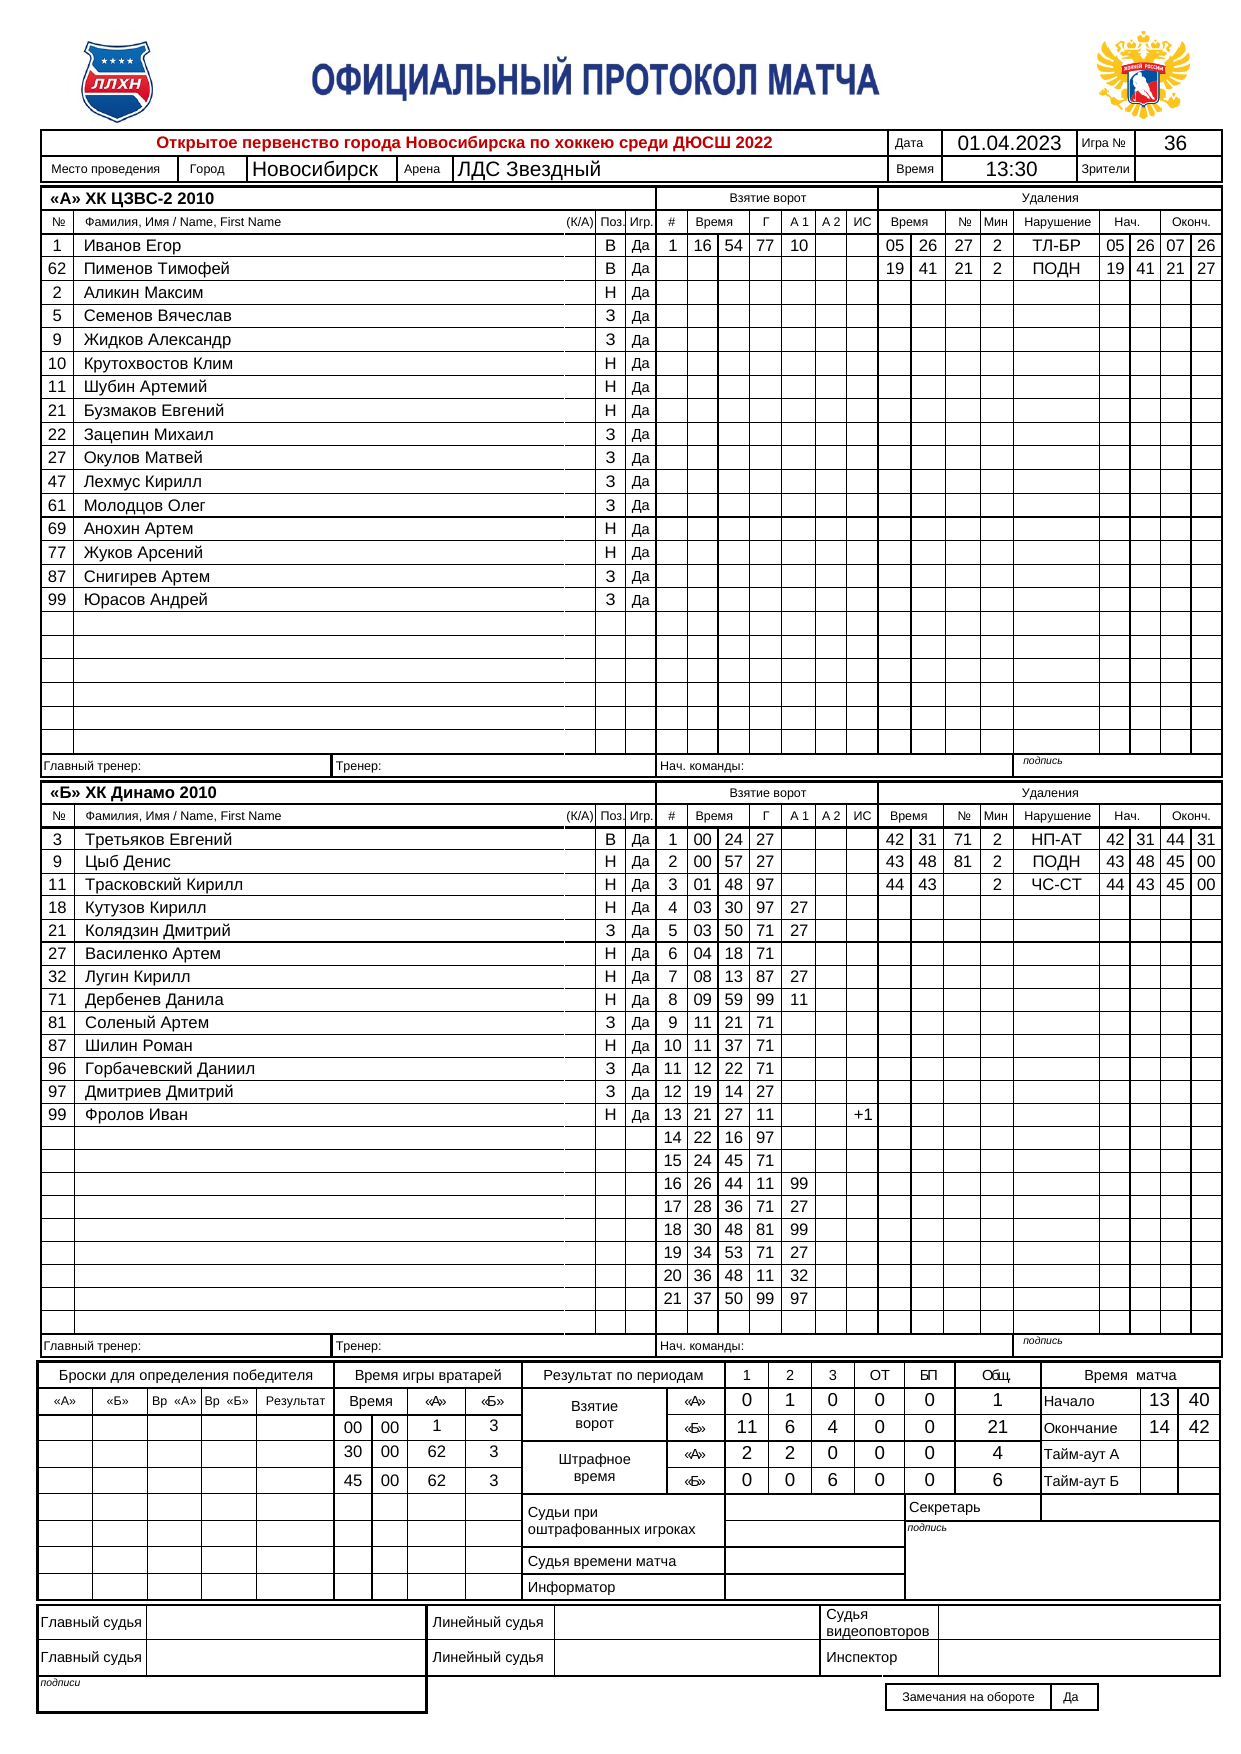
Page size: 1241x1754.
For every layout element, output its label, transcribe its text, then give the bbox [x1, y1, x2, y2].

table_cell [816, 1173, 846, 1195]
table_cell [879, 376, 910, 398]
table_cell Фамилия, Имя / Name, First Name [75, 805, 565, 826]
table_cell [42, 730, 73, 753]
table_cell 43 [912, 874, 943, 895]
table_cell 0 [855, 1442, 904, 1467]
table_cell 81 [750, 1219, 781, 1241]
table_cell 14 [719, 1081, 749, 1103]
table_cell [1141, 1441, 1177, 1467]
table_cell 6 [769, 1415, 811, 1440]
table_cell [1100, 707, 1129, 729]
table_cell [1131, 518, 1160, 540]
table_cell [981, 659, 1013, 682]
table_cell [1161, 1058, 1190, 1079]
table_cell [596, 1265, 625, 1287]
table_cell [879, 1311, 910, 1333]
table_cell 6 [657, 943, 687, 964]
table_cell [912, 1058, 943, 1079]
table_cell Да [626, 494, 655, 516]
table_cell [626, 1150, 655, 1172]
table_cell [782, 1035, 815, 1057]
table_cell 97 [42, 1081, 74, 1103]
table_cell [981, 1058, 1013, 1079]
picture [5, 28, 1197, 129]
table_cell Тайм-аут А [1042, 1441, 1140, 1467]
table_cell [816, 1265, 846, 1287]
table_header БП [905, 1363, 954, 1387]
table_cell [719, 281, 749, 303]
table_cell [847, 1242, 877, 1264]
table_cell 41 [1131, 257, 1160, 280]
table_cell [1131, 1104, 1160, 1126]
table_cell [688, 541, 717, 564]
table_cell [816, 399, 846, 422]
table_cell [946, 281, 980, 303]
table_cell [626, 1265, 655, 1287]
table_cell 71 [750, 1012, 781, 1033]
table_cell Да [626, 943, 655, 964]
table_cell [565, 850, 595, 872]
table_cell [74, 659, 564, 682]
table_cell З [596, 1081, 625, 1103]
table_cell ПОДН [1014, 850, 1099, 872]
table_cell Секретарь [906, 1495, 1040, 1520]
table_cell [912, 1219, 943, 1241]
table_cell [847, 1127, 877, 1149]
table_cell З [596, 588, 625, 611]
table_cell [946, 588, 980, 611]
table_cell [565, 588, 595, 611]
table_cell Н [596, 943, 625, 964]
table_cell 19 [688, 1081, 717, 1103]
table_cell Нач. [1100, 211, 1160, 233]
table_cell [1014, 920, 1099, 941]
table_cell Судья времени матча [523, 1548, 724, 1573]
table_cell [335, 1494, 371, 1520]
table_cell [1100, 1173, 1129, 1195]
table_cell [1131, 423, 1160, 445]
table_cell [565, 399, 595, 422]
table_cell 11 [750, 1265, 781, 1287]
table_cell [879, 399, 910, 422]
table_cell [688, 399, 717, 422]
table_cell [1100, 376, 1129, 398]
table_cell 47 [42, 470, 73, 493]
table_cell [1192, 1196, 1221, 1218]
table_cell [1161, 446, 1190, 469]
table_cell [428, 1677, 882, 1711]
table_cell 00 [373, 1468, 407, 1493]
table_cell З [596, 920, 625, 941]
table_cell Судья видеоповторов [821, 1606, 938, 1639]
table_cell Тайм-аут Б [1042, 1468, 1140, 1493]
table_cell [565, 518, 595, 540]
table_cell [944, 943, 980, 964]
table_cell [981, 1104, 1013, 1126]
table_cell [981, 683, 1013, 706]
table_cell [981, 494, 1013, 516]
table_cell [816, 1012, 846, 1033]
table_cell [719, 328, 749, 351]
table_cell НП-АТ [1014, 829, 1099, 849]
table_cell [816, 328, 846, 351]
table_cell [816, 423, 846, 445]
table_cell 30 [719, 896, 749, 918]
table_cell [1131, 1150, 1160, 1172]
table_cell [847, 707, 877, 729]
table_cell [335, 1547, 371, 1573]
table_cell [1192, 1265, 1221, 1287]
table_cell [946, 305, 980, 327]
table_cell 1 [956, 1389, 1040, 1413]
table_cell 43 [1100, 850, 1129, 872]
table_cell [750, 376, 781, 398]
table_cell [816, 281, 846, 303]
table_cell Да [626, 423, 655, 445]
table_cell [335, 1574, 371, 1599]
table_cell [879, 328, 910, 351]
table_cell Г [750, 211, 781, 233]
table_cell 00 [688, 829, 717, 849]
table_cell 12 [657, 1081, 687, 1103]
table_cell [1161, 1242, 1190, 1264]
table_cell [1131, 470, 1160, 493]
table_cell 99 [782, 1173, 815, 1195]
table_cell 27 [750, 829, 781, 849]
table_cell 0 [855, 1389, 904, 1413]
table_cell [688, 376, 717, 398]
table_cell [1179, 1468, 1219, 1493]
table_cell [75, 1219, 564, 1241]
table_cell [657, 707, 687, 729]
table_cell [719, 659, 749, 682]
table_cell [1014, 541, 1099, 564]
table_cell [1131, 1242, 1160, 1264]
table_cell [596, 636, 625, 658]
table_cell (К/А) [565, 211, 595, 233]
table_cell 01 [688, 874, 717, 895]
table_cell 9 [657, 1012, 687, 1033]
table_cell [657, 399, 687, 422]
table_cell [657, 636, 687, 658]
table_cell # [657, 211, 687, 233]
table_cell Молодцов Олег [74, 494, 564, 516]
table_cell 99 [750, 1288, 781, 1310]
table_cell [565, 989, 595, 1011]
table_cell [1014, 328, 1099, 351]
table_cell 44 [1100, 874, 1129, 895]
table_cell [816, 1196, 846, 1218]
table_cell 27 [719, 1104, 749, 1126]
table_cell [1014, 588, 1099, 611]
table_cell [565, 966, 595, 987]
table_cell [1100, 1058, 1129, 1079]
table_cell Да [626, 1081, 655, 1103]
table_cell 14 [1141, 1415, 1177, 1440]
table_cell [847, 235, 877, 256]
table_cell [688, 305, 717, 327]
table_cell [912, 588, 945, 611]
table_cell [565, 1173, 595, 1195]
table_cell [981, 518, 1013, 540]
table_cell [688, 659, 717, 682]
table_cell [816, 518, 846, 540]
table_cell [1192, 376, 1221, 398]
table_cell [981, 1219, 1013, 1241]
table_cell 71 [944, 829, 980, 849]
table_cell 03 [688, 896, 717, 918]
table_cell 2 [981, 829, 1013, 849]
table_cell 71 [42, 989, 74, 1011]
table_cell 21 [946, 257, 980, 280]
table_cell [782, 565, 815, 587]
table_cell [565, 352, 595, 374]
table_cell Да [626, 896, 655, 918]
table_cell [74, 636, 564, 658]
table_cell 27 [1192, 257, 1221, 280]
table_cell [75, 1196, 564, 1218]
table_cell 21 [1161, 257, 1190, 280]
table_cell 42 [1179, 1415, 1219, 1440]
table_cell [626, 683, 655, 706]
table_cell подпись [906, 1522, 1219, 1599]
table_cell [847, 730, 877, 753]
table_cell [1192, 470, 1221, 493]
table_cell [565, 328, 595, 351]
table_cell [944, 966, 980, 987]
table_header 3 [812, 1363, 854, 1387]
table_cell [782, 470, 815, 493]
table_cell [74, 707, 564, 729]
table_cell [847, 376, 877, 398]
table_cell [816, 257, 846, 280]
table_cell [750, 636, 781, 658]
table_cell [202, 1468, 256, 1493]
table_cell [879, 730, 910, 753]
table_cell 48 [1131, 850, 1160, 872]
table_cell [946, 707, 980, 729]
table_cell [1014, 423, 1099, 445]
table_cell [719, 565, 749, 587]
table_header Взятие ворот [657, 783, 877, 803]
table_cell 36 [688, 1265, 717, 1287]
table_cell Город [179, 157, 246, 181]
table_cell Юрасов Андрей [74, 588, 564, 611]
table_cell 03 [688, 920, 717, 941]
table_cell [816, 612, 846, 634]
table_cell [981, 730, 1013, 753]
table_cell 27 [42, 943, 74, 964]
table_cell 28 [688, 1196, 717, 1218]
table_cell [1131, 920, 1160, 941]
table_cell Зрители [1078, 157, 1134, 181]
table_cell [1100, 1242, 1129, 1264]
table_cell [1192, 446, 1221, 469]
table_cell [39, 1416, 92, 1440]
table_cell [1100, 1035, 1129, 1057]
table_cell 3 [466, 1441, 521, 1467]
table_cell 61 [42, 494, 73, 516]
table_cell [148, 1547, 201, 1573]
table_cell [816, 1081, 846, 1103]
table_cell [565, 235, 595, 256]
table_cell 17 [657, 1196, 687, 1218]
table_cell [596, 1311, 625, 1333]
table_cell 62 [408, 1468, 465, 1493]
table_cell А 1 [782, 211, 815, 233]
table_cell 27 [946, 235, 980, 256]
table_cell [466, 1494, 521, 1520]
table_cell [847, 1219, 877, 1241]
table_cell [981, 1173, 1013, 1195]
table_cell [879, 565, 910, 587]
table_cell [1192, 1173, 1221, 1195]
table_cell 4 [956, 1442, 1040, 1467]
table_cell [816, 920, 846, 941]
table_cell [93, 1521, 147, 1546]
table_cell Да [626, 376, 655, 398]
table_cell [202, 1416, 256, 1440]
table_cell «А» [39, 1389, 92, 1413]
table_cell [565, 1104, 595, 1126]
table_cell [981, 920, 1013, 941]
table_cell [944, 1219, 980, 1241]
table_cell [912, 989, 943, 1011]
table_cell Н [596, 376, 625, 398]
table_cell З [596, 305, 625, 327]
table_cell [1100, 1288, 1129, 1310]
table_cell [944, 1173, 980, 1195]
table_cell [565, 423, 595, 445]
table_cell Да [626, 352, 655, 374]
table_cell [42, 1242, 74, 1264]
table_cell [719, 257, 749, 280]
table_cell 45 [1161, 874, 1190, 895]
table_cell [1131, 565, 1160, 587]
table_cell [782, 399, 815, 422]
table_cell 42 [1100, 829, 1129, 849]
table_cell [719, 494, 749, 516]
table_cell [596, 683, 625, 706]
table_cell [1131, 943, 1160, 964]
table_cell 3 [42, 829, 74, 849]
table_cell [946, 399, 980, 422]
table_cell [847, 518, 877, 540]
table_cell Н [596, 1035, 625, 1057]
table_cell [912, 966, 943, 987]
table_cell [1161, 707, 1190, 729]
table_cell [42, 1311, 74, 1333]
table_cell Результат [257, 1389, 333, 1413]
table_cell [39, 1574, 92, 1599]
table_cell [1161, 1265, 1190, 1287]
table_cell [42, 1127, 74, 1149]
table_cell [1192, 1150, 1221, 1172]
table_cell [816, 1288, 846, 1310]
table_cell [1100, 683, 1129, 706]
table_cell [1014, 1219, 1099, 1241]
table_cell 48 [912, 850, 943, 872]
table_cell [565, 636, 595, 658]
table_cell [944, 1311, 980, 1333]
table_cell 81 [944, 850, 980, 872]
table_cell [912, 1242, 943, 1264]
table_cell 16 [719, 1127, 749, 1149]
table_cell [816, 683, 846, 706]
table_cell [688, 423, 717, 445]
table_cell [782, 1058, 815, 1079]
table_cell 00 [688, 850, 717, 872]
table_cell [1014, 1196, 1099, 1218]
table_cell [1131, 989, 1160, 1011]
table_cell 11 [750, 1104, 781, 1126]
table_cell 27 [782, 896, 815, 918]
table_cell [75, 1173, 564, 1195]
table_cell [944, 1081, 980, 1103]
table_cell [782, 328, 815, 351]
table_cell Лугин Кирилл [75, 966, 564, 987]
table_cell Трасковский Кирилл [75, 874, 564, 895]
table_cell [912, 707, 945, 729]
table_cell 27 [750, 850, 781, 872]
table_cell [782, 257, 815, 280]
table_cell 41 [912, 257, 945, 280]
table_cell Да [626, 874, 655, 895]
table_cell Лехмус Кирилл [74, 470, 564, 493]
table_cell Цыб Денис [75, 850, 564, 872]
table_cell [1192, 1242, 1221, 1264]
table_cell [75, 1311, 564, 1333]
table_cell [596, 1173, 625, 1195]
table_cell [847, 1150, 877, 1172]
table_cell [912, 943, 943, 964]
table_cell [1100, 1104, 1129, 1126]
table_cell [847, 470, 877, 493]
table_cell [981, 399, 1013, 422]
table_cell [42, 707, 73, 729]
table_cell 27 [42, 446, 73, 469]
table_cell [1014, 683, 1099, 706]
table_cell [1161, 281, 1190, 303]
table_cell 18 [42, 896, 74, 918]
table_cell 4 [657, 896, 687, 918]
table_cell [879, 305, 910, 327]
table_cell [847, 494, 877, 516]
table_cell [1161, 943, 1190, 964]
table_cell [719, 423, 749, 445]
table_cell 21 [42, 920, 74, 941]
table_cell Линейный судья [428, 1640, 554, 1675]
table_cell Окончание [1042, 1415, 1140, 1440]
table_cell 2 [769, 1442, 811, 1467]
table_cell 31 [1131, 829, 1160, 849]
table_cell [1100, 612, 1129, 634]
table_cell [1161, 518, 1190, 540]
table_cell [847, 1173, 877, 1195]
table_cell Шилин Роман [75, 1035, 564, 1057]
table_cell [1161, 659, 1190, 682]
table_cell [1136, 157, 1221, 181]
table_cell [688, 636, 717, 658]
table_cell 62 [42, 257, 73, 280]
table_cell 24 [688, 1150, 717, 1172]
table_cell № [946, 211, 980, 233]
table_cell [719, 730, 749, 753]
table_header 01.04.2023 [943, 131, 1076, 155]
table_cell [946, 446, 980, 469]
table_cell [816, 376, 846, 398]
table_cell 0 [855, 1468, 904, 1493]
table_header Удаления [879, 783, 1221, 803]
table_cell [946, 494, 980, 516]
table_cell [596, 612, 625, 634]
table_cell Да [626, 305, 655, 327]
table_cell [879, 920, 910, 941]
table_cell [1161, 1012, 1190, 1033]
table_cell 13 [719, 966, 749, 987]
table_cell Г [750, 805, 781, 826]
table_cell [946, 636, 980, 658]
table_cell [596, 1242, 625, 1264]
table_cell Главный судья [39, 1640, 146, 1675]
table_cell [981, 541, 1013, 564]
table_cell [75, 1242, 564, 1264]
table_cell [75, 1127, 564, 1149]
table_cell ИС [847, 211, 877, 233]
table_cell Фролов Иван [75, 1104, 564, 1126]
table_cell [565, 565, 595, 587]
table_header Открытое первенство города Новосибирска по хоккею среди ДЮСШ 2022 [42, 131, 887, 155]
table_cell [726, 1495, 904, 1520]
table_cell [74, 612, 564, 634]
table_cell [981, 1196, 1013, 1218]
table_cell [879, 636, 910, 658]
table_cell [912, 518, 945, 540]
table_header Игра № [1078, 131, 1134, 155]
table_header Дата [889, 131, 941, 155]
table_cell [944, 896, 980, 918]
table_cell Начало [1042, 1389, 1140, 1413]
table_cell [626, 1219, 655, 1241]
table_cell [782, 352, 815, 374]
table_cell [148, 1574, 201, 1599]
table_cell [912, 1265, 943, 1287]
table_cell [565, 1196, 595, 1218]
table_cell Жуков Арсений [74, 541, 564, 564]
table_cell [912, 376, 945, 398]
table_cell [565, 943, 595, 964]
table_cell [657, 470, 687, 493]
table_cell 96 [42, 1058, 74, 1079]
table_cell [1161, 352, 1190, 374]
table_cell Василенко Артем [75, 943, 564, 964]
table_cell «А» [668, 1442, 724, 1467]
table_cell А 2 [816, 211, 846, 233]
table_cell [847, 305, 877, 327]
table_cell 97 [750, 896, 781, 918]
table_cell [719, 518, 749, 540]
table_cell [944, 1288, 980, 1310]
table_cell 42 [879, 829, 910, 849]
table_cell [1192, 328, 1221, 351]
table_cell Н [596, 896, 625, 918]
table_cell 36 [719, 1196, 749, 1218]
table_header Да [1052, 1685, 1097, 1709]
table_cell [565, 1058, 595, 1079]
table_cell 18 [719, 943, 749, 964]
table_header Время игры вратарей [335, 1363, 521, 1387]
table_cell [981, 1311, 1013, 1333]
table_cell [565, 376, 595, 398]
table_cell 27 [782, 1242, 815, 1264]
table_cell [912, 565, 945, 587]
table_cell [688, 707, 717, 729]
table_cell [1014, 943, 1099, 964]
table_cell [1014, 446, 1099, 469]
table_cell [657, 305, 687, 327]
table_cell [596, 1288, 625, 1310]
table_cell [1131, 707, 1160, 729]
table_cell [42, 1173, 74, 1195]
table_cell [782, 518, 815, 540]
table_cell [1100, 920, 1129, 941]
table_cell [1131, 446, 1160, 469]
table_cell 31 [1192, 829, 1221, 849]
table_cell [1161, 896, 1190, 918]
table_cell [1100, 423, 1129, 445]
table_cell 87 [750, 966, 781, 987]
table_cell [782, 1311, 815, 1333]
table_cell 9 [42, 850, 74, 872]
table_cell [1192, 659, 1221, 682]
table_cell [946, 683, 980, 706]
table_cell Главный судья [39, 1606, 146, 1639]
table_cell 1 [657, 235, 687, 256]
table_cell [1014, 494, 1099, 516]
table_cell [1014, 565, 1099, 587]
table_cell [912, 1311, 943, 1333]
table_cell [719, 541, 749, 564]
table_cell [782, 850, 815, 872]
table_cell Зацепин Михаил [74, 423, 564, 445]
table_cell [847, 399, 877, 422]
table_cell 07 [1161, 235, 1190, 256]
table_cell [946, 612, 980, 634]
table_cell [688, 446, 717, 469]
table_cell [626, 1196, 655, 1218]
table_cell [1131, 352, 1160, 374]
table_header 2 [769, 1363, 811, 1387]
table_cell [847, 829, 877, 849]
table_cell [93, 1574, 147, 1599]
table_cell 22 [688, 1127, 717, 1149]
table_cell [782, 1012, 815, 1033]
table_cell [1014, 1058, 1099, 1079]
table_cell [1131, 636, 1160, 658]
table_cell Крутохвостов Клим [74, 352, 564, 374]
table_cell 05 [1100, 235, 1129, 256]
table_cell [1131, 305, 1160, 327]
table_cell [1161, 470, 1190, 493]
table_cell [816, 829, 846, 849]
table_cell [257, 1416, 333, 1440]
table_cell Игр. [626, 211, 655, 233]
table_cell Н [596, 281, 625, 303]
table_cell [1131, 659, 1160, 682]
table_cell 81 [42, 1012, 74, 1033]
table_cell [1192, 683, 1221, 706]
table_cell Н [596, 874, 625, 895]
table_cell [1192, 423, 1221, 445]
table_cell [1161, 588, 1190, 611]
table_cell [944, 1012, 980, 1033]
table_cell [912, 399, 945, 422]
table_cell № [42, 211, 73, 233]
table_cell [1161, 376, 1190, 398]
table_cell [1100, 636, 1129, 658]
table_cell [1100, 470, 1129, 493]
table_header Удаления [879, 188, 1221, 209]
table_cell [565, 494, 595, 516]
table_cell [1131, 966, 1160, 987]
table_cell [1161, 1127, 1190, 1149]
table_cell 37 [688, 1288, 717, 1310]
table_cell [847, 588, 877, 611]
table_cell [981, 1081, 1013, 1103]
table_cell [1131, 1311, 1160, 1333]
table_cell З [596, 446, 625, 469]
table_cell [555, 1606, 819, 1639]
table_cell [565, 683, 595, 706]
table_cell [657, 1311, 687, 1333]
table_cell 2 [981, 235, 1013, 256]
table_cell +1 [847, 1104, 877, 1126]
table_cell З [596, 494, 625, 516]
table_cell Мин [981, 211, 1013, 233]
table_cell Штрафное время [523, 1442, 666, 1493]
table_cell 32 [782, 1265, 815, 1287]
table_cell [1161, 989, 1190, 1011]
table_cell 13:30 [943, 157, 1076, 181]
table_cell [1100, 399, 1129, 422]
table_cell [981, 966, 1013, 987]
table_cell [565, 470, 595, 493]
table_header Общ. [956, 1363, 1040, 1387]
table_cell [981, 565, 1013, 587]
table_cell [39, 1441, 92, 1467]
table_cell [657, 565, 687, 587]
table_cell 11 [782, 989, 815, 1011]
table_cell [1131, 588, 1160, 611]
table_cell 00 [1192, 850, 1221, 872]
table_cell [1192, 730, 1221, 753]
table_cell [1131, 1058, 1160, 1079]
table_cell 1 [657, 829, 687, 849]
table_cell [946, 541, 980, 564]
table_cell Н [596, 399, 625, 422]
table_cell 13 [657, 1104, 687, 1126]
table_cell 0 [812, 1389, 854, 1413]
table_cell [726, 1548, 904, 1573]
table_cell Время [889, 157, 941, 181]
table_cell Время [879, 211, 945, 233]
table_cell [257, 1441, 333, 1467]
table_cell 99 [782, 1219, 815, 1241]
table_cell В [596, 829, 625, 849]
table_header «А» ХК ЦЗВС-2 2010 [42, 188, 655, 209]
table_cell [879, 1196, 910, 1218]
table_cell Горбачевский Даниил [75, 1058, 564, 1079]
table_cell Тренер: [333, 755, 655, 776]
table_cell 62 [408, 1441, 465, 1467]
table_cell [1161, 920, 1190, 941]
table_cell [1100, 1219, 1129, 1241]
table_cell [657, 494, 687, 516]
table_cell Дербенев Данила [75, 989, 564, 1011]
table_cell [408, 1547, 465, 1573]
table_cell Да [626, 257, 655, 280]
table_cell [981, 636, 1013, 658]
table_cell [879, 1035, 910, 1057]
table_cell [148, 1416, 201, 1440]
table_cell З [596, 565, 625, 587]
table_cell [1131, 1219, 1160, 1241]
table_cell [1014, 1150, 1099, 1172]
table_cell [657, 281, 687, 303]
table_cell 0 [726, 1389, 768, 1413]
table_cell [565, 874, 595, 895]
table_cell «Б» [668, 1415, 724, 1440]
table_cell [1192, 1104, 1221, 1126]
table_cell [657, 328, 687, 351]
table_cell подпись [1014, 1335, 1221, 1356]
table_cell [847, 541, 877, 564]
table_cell [408, 1494, 465, 1520]
table_cell [912, 920, 943, 941]
table_cell [816, 1311, 846, 1333]
table_cell В [596, 257, 625, 280]
table_cell 0 [769, 1468, 811, 1493]
table_cell Арена [398, 157, 452, 181]
table_cell [688, 683, 717, 706]
table_cell [688, 281, 717, 303]
table_cell [1131, 281, 1160, 303]
table_cell [981, 612, 1013, 634]
table_cell [1014, 989, 1099, 1011]
table_cell 71 [750, 1196, 781, 1218]
table_cell [944, 1150, 980, 1172]
table_cell 22 [42, 423, 73, 445]
table_cell [42, 659, 73, 682]
table_cell [879, 707, 910, 729]
table_cell [879, 683, 910, 706]
table_cell 45 [1161, 850, 1190, 872]
table_cell [1192, 1081, 1221, 1103]
table_cell 0 [812, 1442, 854, 1467]
table_cell [39, 1494, 92, 1520]
table_cell 34 [688, 1242, 717, 1264]
table_cell Да [626, 989, 655, 1011]
table_cell [946, 470, 980, 493]
table_cell [626, 612, 655, 634]
table_cell [750, 565, 781, 587]
table_cell [1100, 730, 1129, 753]
table_cell [847, 1311, 877, 1333]
table_cell 09 [688, 989, 717, 1011]
table_cell [147, 1640, 425, 1675]
table_cell [879, 1081, 910, 1103]
table_cell 11 [42, 376, 73, 398]
table_cell [719, 707, 749, 729]
table_cell [1100, 1196, 1129, 1218]
table_cell [1131, 683, 1160, 706]
table_cell 20 [657, 1265, 687, 1287]
table_cell 21 [42, 399, 73, 422]
table_cell [944, 874, 980, 895]
table_cell «Б» [668, 1468, 724, 1493]
table_cell 87 [42, 565, 73, 587]
table_cell [946, 659, 980, 682]
table_cell 48 [719, 1265, 749, 1287]
table_cell [981, 1035, 1013, 1057]
table_cell [782, 1150, 815, 1172]
table_cell [1161, 636, 1190, 658]
table_cell 59 [719, 989, 749, 1011]
table_cell [42, 1265, 74, 1287]
table_cell [1161, 1288, 1190, 1310]
table_cell [939, 1606, 1219, 1639]
table_cell 21 [956, 1415, 1040, 1440]
table_cell Информатор [523, 1575, 724, 1599]
table_cell Аликин Максим [74, 281, 564, 303]
table_cell 31 [912, 829, 943, 849]
table_cell [1100, 1150, 1129, 1172]
table_cell [565, 1288, 595, 1310]
table_header Результат по периодам [523, 1363, 724, 1387]
table_cell [373, 1494, 407, 1520]
table_cell [93, 1468, 147, 1493]
table_cell [42, 1196, 74, 1218]
table_cell [750, 470, 781, 493]
table_cell [816, 470, 846, 493]
table_cell 26 [912, 235, 945, 256]
table_cell [981, 423, 1013, 445]
table_cell [148, 1468, 201, 1493]
table_cell [1014, 281, 1099, 303]
table_cell [750, 328, 781, 351]
table_cell [202, 1574, 256, 1599]
table_cell [1161, 612, 1190, 634]
table_cell [847, 257, 877, 280]
table_cell [1161, 1150, 1190, 1172]
table_cell [1100, 1012, 1129, 1033]
table_cell [1192, 920, 1221, 941]
table_cell [816, 1104, 846, 1126]
table_cell 21 [719, 1012, 749, 1033]
table_cell [657, 541, 687, 564]
table_cell [816, 446, 846, 469]
table_cell 14 [657, 1127, 687, 1149]
table_cell [719, 612, 749, 634]
table_cell [912, 659, 945, 682]
table_cell Бузмаков Евгений [74, 399, 564, 422]
table_cell 11 [750, 1173, 781, 1195]
table_cell [657, 446, 687, 469]
table_cell 32 [42, 966, 74, 987]
table_cell [596, 659, 625, 682]
table_cell [565, 1265, 595, 1287]
table_cell 48 [719, 874, 749, 895]
table_cell [879, 943, 910, 964]
table_cell [202, 1494, 256, 1520]
table_cell [1014, 730, 1099, 753]
table_cell [782, 588, 815, 611]
table_cell Нач. [1100, 805, 1160, 826]
table_cell [750, 352, 781, 374]
table_cell 2 [981, 257, 1013, 280]
table_cell [816, 730, 846, 753]
table_cell Оконч. [1161, 211, 1221, 233]
table_cell [657, 612, 687, 634]
table_cell Да [626, 1058, 655, 1079]
table_cell 05 [879, 235, 910, 256]
table_cell [847, 565, 877, 587]
table_cell 00 [335, 1416, 371, 1440]
table_cell [565, 281, 595, 303]
table_cell [912, 1150, 943, 1172]
table_cell [1161, 305, 1190, 327]
table_cell [879, 541, 910, 564]
table_cell [39, 1547, 92, 1573]
table_cell [879, 1058, 910, 1079]
table_cell [816, 235, 846, 256]
table_cell [816, 588, 846, 611]
table_cell [750, 588, 781, 611]
table_cell 27 [750, 1081, 781, 1103]
table_cell [1014, 1311, 1099, 1333]
table_cell 8 [657, 989, 687, 1011]
table_cell № [42, 805, 74, 826]
table_cell [847, 1035, 877, 1057]
table_cell Оконч. [1161, 805, 1221, 826]
table_cell [912, 1196, 943, 1218]
table_cell Вр «А» [148, 1389, 201, 1413]
table_cell подписи [39, 1677, 425, 1711]
table_cell 26 [688, 1173, 717, 1195]
table_cell [75, 1150, 564, 1172]
table_cell Иванов Егор [74, 235, 564, 256]
table_cell 30 [688, 1219, 717, 1241]
table_cell [565, 829, 595, 849]
table_cell [1100, 1127, 1129, 1149]
table_cell [879, 1104, 910, 1126]
table_cell [912, 470, 945, 493]
table_cell [1100, 305, 1129, 327]
table_cell Да [626, 470, 655, 493]
table_cell [816, 1219, 846, 1241]
table_cell [981, 1127, 1013, 1149]
table_cell [847, 446, 877, 469]
table_cell 9 [42, 328, 73, 351]
table_cell [1100, 1265, 1129, 1287]
table_cell [1161, 565, 1190, 587]
table_cell [944, 920, 980, 941]
table_cell [816, 659, 846, 682]
table_cell 44 [879, 874, 910, 895]
table_cell [1131, 1081, 1160, 1103]
table_cell 3 [657, 874, 687, 895]
table_cell [879, 518, 910, 540]
table_cell [257, 1468, 333, 1493]
table_cell 71 [750, 920, 781, 941]
table_cell [1100, 328, 1129, 351]
table_cell 5 [42, 305, 73, 327]
table_cell [782, 707, 815, 729]
table_cell [816, 1035, 846, 1057]
table_cell Пименов Тимофей [74, 257, 564, 280]
table_cell [782, 683, 815, 706]
table_cell [1131, 1288, 1160, 1310]
table_cell 16 [688, 235, 717, 256]
table_cell [847, 943, 877, 964]
table_cell [912, 1173, 943, 1195]
table_cell 2 [726, 1442, 768, 1467]
table_cell 0 [855, 1415, 904, 1440]
table_cell [981, 1288, 1013, 1310]
table_cell [626, 1311, 655, 1333]
table_cell Время [688, 805, 749, 826]
table_cell [1192, 966, 1221, 987]
table_cell Новосибирск [248, 157, 396, 181]
table_cell [879, 281, 910, 303]
table_cell [1014, 376, 1099, 398]
table_cell [147, 1606, 425, 1639]
table_cell [565, 446, 595, 469]
table_cell 0 [905, 1389, 954, 1413]
table_cell [879, 1173, 910, 1195]
table_cell [1161, 328, 1190, 351]
table_cell 21 [657, 1288, 687, 1310]
table_cell Да [626, 281, 655, 303]
table_cell [688, 470, 717, 493]
table_cell [944, 1035, 980, 1057]
table_cell Да [626, 1104, 655, 1126]
table_cell [1100, 588, 1129, 611]
table_cell [816, 850, 846, 872]
table_cell [1192, 518, 1221, 540]
table_cell Снигирев Артем [74, 565, 564, 587]
table_cell [879, 423, 910, 445]
table_cell [981, 1265, 1013, 1287]
table_cell Инспектор [821, 1640, 938, 1675]
table_cell [1161, 1173, 1190, 1195]
table_cell [879, 896, 910, 918]
table_cell [847, 850, 877, 872]
table_cell [596, 1127, 625, 1149]
table_cell Судьи при оштрафованных игроках [523, 1495, 724, 1546]
table_cell [408, 1521, 465, 1546]
table_cell [1014, 896, 1099, 918]
table_cell [1014, 612, 1099, 634]
table_cell [1131, 328, 1160, 351]
table_cell [879, 470, 910, 493]
table_cell [688, 328, 717, 351]
table_cell [879, 1242, 910, 1264]
table_cell [74, 683, 564, 706]
table_cell 10 [782, 235, 815, 256]
table_cell [816, 989, 846, 1011]
table_cell [879, 588, 910, 611]
table_cell А 1 [782, 805, 815, 826]
table_cell [1192, 707, 1221, 729]
table_cell 50 [719, 1288, 749, 1310]
table_cell [981, 470, 1013, 493]
table_cell [782, 541, 815, 564]
table_cell 19 [1100, 257, 1129, 280]
table_cell 0 [905, 1442, 954, 1467]
table_cell [847, 659, 877, 682]
table_cell [1192, 541, 1221, 564]
table_cell [1192, 989, 1221, 1011]
table_cell [1131, 541, 1160, 564]
table_cell 26 [1192, 235, 1221, 256]
table_cell Н [596, 352, 625, 374]
table_cell [912, 1104, 943, 1126]
table_cell [1161, 1104, 1190, 1126]
table_cell [1014, 470, 1099, 493]
table_cell [1100, 281, 1129, 303]
table_cell Время [335, 1389, 407, 1413]
table_cell # [657, 805, 687, 826]
table_cell [750, 612, 781, 634]
table_cell [879, 966, 910, 987]
table_cell 1 [408, 1416, 465, 1440]
table_cell [1131, 1265, 1160, 1287]
table_cell «А» [668, 1389, 724, 1413]
table_cell ЛДС Звездный [454, 157, 887, 181]
table_cell [879, 352, 910, 374]
table_cell З [596, 470, 625, 493]
table_cell [1131, 1173, 1160, 1195]
table_cell 15 [657, 1150, 687, 1172]
table_cell [981, 1012, 1013, 1033]
table_cell [879, 989, 910, 1011]
table_cell 3 [466, 1416, 521, 1440]
table_cell [719, 683, 749, 706]
table_cell 11 [42, 874, 74, 895]
table_cell 0 [905, 1415, 954, 1440]
table_cell [719, 470, 749, 493]
table_cell 11 [688, 1012, 717, 1033]
table_cell [782, 1104, 815, 1126]
table_cell [726, 1575, 904, 1599]
table_cell [1192, 612, 1221, 634]
table_cell [879, 1265, 910, 1287]
table_cell [93, 1416, 147, 1440]
table_cell [1100, 541, 1129, 564]
table_cell [750, 683, 781, 706]
table_cell [750, 659, 781, 682]
table_cell [719, 588, 749, 611]
table_cell [1192, 352, 1221, 374]
table_cell [782, 1127, 815, 1149]
table_cell [912, 352, 945, 374]
table_cell [657, 588, 687, 611]
table_cell [1014, 1265, 1099, 1287]
table_cell [816, 896, 846, 918]
table_cell [202, 1441, 256, 1467]
table_cell 97 [750, 1127, 781, 1149]
table_cell 18 [657, 1219, 687, 1241]
table_cell 5 [657, 920, 687, 941]
table_cell [1192, 494, 1221, 516]
table_cell [657, 683, 687, 706]
table_cell [565, 1242, 595, 1264]
table_cell [912, 494, 945, 516]
table_header Броски для определения победителя [39, 1363, 333, 1387]
table_cell Время [688, 211, 749, 233]
table_cell Да [626, 565, 655, 587]
table_cell [912, 896, 943, 918]
table_cell [657, 352, 687, 374]
table_cell [782, 376, 815, 398]
table_cell [565, 1035, 595, 1057]
table_cell [879, 612, 910, 634]
table_cell [981, 352, 1013, 374]
table_cell [42, 636, 73, 658]
table_cell [750, 281, 781, 303]
table_cell [782, 446, 815, 469]
table_cell [1161, 966, 1190, 987]
table_cell З [596, 1012, 625, 1033]
table_cell 6 [812, 1468, 854, 1493]
table_cell [1014, 1288, 1099, 1310]
table_cell [1192, 399, 1221, 422]
table_cell [912, 1127, 943, 1149]
table_cell [750, 707, 781, 729]
table_cell 3 [466, 1468, 521, 1493]
table_cell [1100, 966, 1129, 987]
table_cell [847, 896, 877, 918]
table_cell [1131, 1127, 1160, 1149]
table_cell [719, 352, 749, 374]
table_cell [148, 1521, 201, 1546]
table_cell ИС [847, 805, 877, 826]
table_cell [688, 494, 717, 516]
table_cell Тренер: [333, 1335, 655, 1356]
table_cell [565, 730, 595, 753]
table_cell [466, 1547, 521, 1573]
table_cell [75, 1288, 564, 1310]
table_cell [565, 1150, 595, 1172]
table_cell [688, 257, 717, 280]
table_cell [946, 352, 980, 374]
table_cell [816, 541, 846, 564]
table_cell 53 [719, 1242, 749, 1264]
table_cell Семенов Вячеслав [74, 305, 564, 327]
table_cell [981, 281, 1013, 303]
table_cell 1 [769, 1389, 811, 1413]
table_cell [847, 1288, 877, 1310]
table_cell [719, 636, 749, 658]
table_cell [1161, 683, 1190, 706]
table_cell [1014, 305, 1099, 327]
table_cell [782, 730, 815, 753]
table_cell [1100, 1081, 1129, 1103]
table_cell [879, 1150, 910, 1172]
table_cell 10 [42, 352, 73, 374]
table_cell [782, 423, 815, 445]
table_cell [1014, 1012, 1099, 1033]
table_cell Место проведения [42, 157, 177, 181]
table_cell 50 [719, 920, 749, 941]
table_cell [1100, 352, 1129, 374]
table_cell 11 [657, 1058, 687, 1079]
table_cell [981, 707, 1013, 729]
table_cell [1131, 730, 1160, 753]
table_cell [596, 1196, 625, 1218]
table_cell [1161, 1081, 1190, 1103]
table_cell [565, 920, 595, 941]
table_cell [912, 541, 945, 564]
table_cell [596, 707, 625, 729]
table_cell А 2 [816, 805, 846, 826]
table_cell 7 [657, 966, 687, 987]
table_cell 13 [1141, 1389, 1177, 1413]
table_cell [912, 423, 945, 445]
table_cell [847, 328, 877, 351]
table_cell [1014, 1127, 1099, 1149]
table_cell Нач. команды: [657, 1335, 1012, 1356]
table_header ОТ [855, 1363, 904, 1387]
table_cell [1161, 541, 1190, 564]
table_cell [657, 376, 687, 398]
table_cell 22 [719, 1058, 749, 1079]
table_cell [257, 1574, 333, 1599]
table_cell [626, 1242, 655, 1264]
table_cell Дмитриев Дмитрий [75, 1081, 564, 1103]
table_cell [847, 1265, 877, 1287]
table_cell [626, 1288, 655, 1310]
table_cell [1014, 1081, 1099, 1103]
table_cell [1192, 281, 1221, 303]
table_cell 54 [719, 235, 749, 256]
table_cell [912, 446, 945, 469]
table_cell [1192, 1311, 1221, 1333]
table_cell [657, 423, 687, 445]
table_cell [946, 328, 980, 351]
table_cell [782, 494, 815, 516]
table_cell 16 [657, 1173, 687, 1195]
table_cell 27 [782, 920, 815, 941]
table_cell Да [626, 1035, 655, 1057]
table_cell 26 [1131, 235, 1160, 256]
table_cell Анохин Артем [74, 518, 564, 540]
table_cell [946, 565, 980, 587]
table_cell [750, 305, 781, 327]
table_cell [565, 1311, 595, 1333]
table_cell [944, 1265, 980, 1287]
table_cell [1100, 659, 1129, 682]
table_cell [1192, 1288, 1221, 1310]
table_cell [373, 1574, 407, 1599]
table_cell [373, 1547, 407, 1573]
table_cell 2 [657, 850, 687, 872]
table_cell Шубин Артемий [74, 376, 564, 398]
table_cell [1161, 1196, 1190, 1218]
table_cell 12 [688, 1058, 717, 1079]
table_cell [944, 1058, 980, 1079]
table_cell 71 [750, 1058, 781, 1079]
table_cell 99 [42, 1104, 74, 1126]
table_cell Да [626, 541, 655, 564]
table_cell [42, 1150, 74, 1172]
table_cell 11 [688, 1035, 717, 1057]
table_cell Да [626, 588, 655, 611]
table_cell 48 [719, 1219, 749, 1241]
table_cell [981, 1150, 1013, 1172]
table_cell [148, 1441, 201, 1467]
table_cell [626, 707, 655, 729]
table_cell [912, 1081, 943, 1103]
table_cell [93, 1547, 147, 1573]
table_cell 1 [42, 235, 73, 256]
table_cell [596, 1219, 625, 1241]
table_cell [596, 730, 625, 753]
table_cell [1014, 966, 1099, 987]
table_cell [816, 352, 846, 374]
table_cell 77 [750, 235, 781, 256]
table_cell [565, 707, 595, 729]
table_cell Главный тренер: [42, 755, 330, 776]
table_cell Взятие ворот [523, 1389, 666, 1440]
table_header Замечания на обороте [887, 1685, 1050, 1709]
table_cell [1014, 636, 1099, 658]
table_cell [565, 1012, 595, 1033]
table_cell [816, 707, 846, 729]
table_cell [946, 518, 980, 540]
table_cell [1192, 1035, 1221, 1057]
table_cell [1014, 659, 1099, 682]
table_cell [946, 376, 980, 398]
table_cell [42, 1288, 74, 1310]
table_cell 40 [1179, 1389, 1219, 1413]
table_cell Нарушение [1014, 211, 1099, 233]
table_cell [847, 966, 877, 987]
table_cell З [596, 423, 625, 445]
table_cell [782, 305, 815, 327]
table_cell [1131, 1012, 1160, 1033]
table_cell [1192, 1058, 1221, 1079]
table_cell [1099, 1682, 1220, 1711]
table_cell Да [626, 446, 655, 469]
table_cell [750, 541, 781, 564]
table_cell [1042, 1495, 1219, 1520]
table_cell Главный тренер: [42, 1335, 330, 1356]
table_cell [148, 1494, 201, 1520]
table_cell «Б » [466, 1389, 521, 1413]
table_cell [719, 399, 749, 422]
table_cell [257, 1494, 333, 1520]
table_cell [565, 896, 595, 918]
table_cell [74, 730, 564, 753]
table_cell [1161, 730, 1190, 753]
table_cell 43 [879, 850, 910, 872]
table_cell [1014, 1104, 1099, 1126]
table_cell [1192, 1012, 1221, 1033]
table_cell [688, 588, 717, 611]
table_cell 71 [750, 1035, 781, 1057]
table_cell [626, 636, 655, 658]
table_cell 71 [750, 1242, 781, 1264]
table_cell Да [626, 920, 655, 941]
table_cell 6 [956, 1468, 1040, 1493]
table_cell [782, 943, 815, 964]
table_cell [847, 874, 877, 895]
table_cell [1131, 376, 1160, 398]
table_cell [750, 423, 781, 445]
table_cell [1192, 896, 1221, 918]
table_cell [466, 1574, 521, 1599]
table_cell 43 [1131, 874, 1160, 895]
table_cell 87 [42, 1035, 74, 1057]
table_cell [1131, 494, 1160, 516]
table_cell Мин [981, 805, 1013, 826]
table_cell [782, 636, 815, 658]
table_cell [816, 943, 846, 964]
table_cell [1131, 1196, 1160, 1218]
table_cell [1161, 1219, 1190, 1241]
table_cell [1192, 1219, 1221, 1241]
table_cell [847, 1196, 877, 1218]
table_cell 24 [719, 829, 749, 849]
table_cell [912, 1012, 943, 1033]
table_cell [944, 1127, 980, 1149]
table_cell [257, 1521, 333, 1546]
table_cell [719, 305, 749, 327]
table_cell [912, 730, 945, 753]
table_cell Фамилия, Имя / Name, First Name [74, 211, 565, 233]
table_cell 37 [719, 1035, 749, 1057]
table_cell Да [626, 399, 655, 422]
table_cell Н [596, 850, 625, 872]
table_cell [847, 1058, 877, 1079]
table_cell [719, 1311, 749, 1333]
table_cell 04 [688, 943, 717, 964]
table_cell [1100, 1311, 1129, 1333]
table_cell [879, 659, 910, 682]
table_cell [626, 730, 655, 753]
table_cell [816, 1242, 846, 1264]
table_cell Соленый Артем [75, 1012, 564, 1033]
table_cell 71 [750, 1150, 781, 1172]
table_cell [750, 257, 781, 280]
table_cell 19 [657, 1242, 687, 1264]
table_cell [1192, 305, 1221, 327]
table_cell [981, 989, 1013, 1011]
table_cell 45 [719, 1150, 749, 1172]
table_cell [565, 305, 595, 327]
table_cell [1014, 1035, 1099, 1057]
table_cell [847, 352, 877, 374]
table_cell [75, 1265, 564, 1287]
table_cell 4 [812, 1415, 854, 1440]
table_cell [782, 659, 815, 682]
table_cell [626, 1127, 655, 1149]
table_cell [1014, 352, 1099, 374]
table_cell ТЛ-БР [1014, 235, 1099, 256]
table_cell [39, 1521, 92, 1546]
table_cell 97 [782, 1288, 815, 1310]
table_cell [782, 829, 815, 849]
table_cell [750, 1311, 781, 1333]
table_cell Игр. [626, 805, 655, 826]
table_cell 44 [1161, 829, 1190, 849]
table_cell [335, 1521, 371, 1546]
table_cell ПОДН [1014, 257, 1099, 280]
table_cell [596, 1150, 625, 1172]
table_cell Нарушение [1014, 805, 1099, 826]
table_cell 21 [688, 1104, 717, 1126]
table_cell [688, 1311, 717, 1333]
table_cell [1100, 446, 1129, 469]
table_cell [39, 1468, 92, 1493]
table_cell [688, 352, 717, 374]
table_cell [1100, 494, 1129, 516]
table_cell [1100, 896, 1129, 918]
table_cell 2 [981, 850, 1013, 872]
table_cell [373, 1521, 407, 1546]
table_cell Н [596, 518, 625, 540]
table_cell 2 [42, 281, 73, 303]
table_cell [944, 1196, 980, 1218]
table_cell [626, 659, 655, 682]
table_cell [847, 423, 877, 445]
table_cell [1161, 494, 1190, 516]
table_cell [847, 281, 877, 303]
table_cell [408, 1574, 465, 1599]
table_cell [816, 1127, 846, 1149]
table_cell [981, 1242, 1013, 1264]
table_cell [944, 1242, 980, 1264]
table_cell [981, 896, 1013, 918]
table_cell Да [626, 829, 655, 849]
table_cell [1014, 1173, 1099, 1195]
table_cell Нач. команды: [657, 755, 1012, 776]
table_cell Время [879, 805, 943, 826]
table_cell [1014, 707, 1099, 729]
table_cell [1014, 399, 1099, 422]
table_header Взятие ворот [657, 188, 877, 209]
table_cell [719, 446, 749, 469]
table_cell [879, 446, 910, 469]
table_header «Б» ХК Динамо 2010 [42, 783, 655, 803]
table_cell Линейный судья [428, 1606, 554, 1639]
table_cell Окулов Матвей [74, 446, 564, 469]
table_cell [879, 1012, 910, 1033]
table_cell [726, 1521, 904, 1546]
table_cell [42, 683, 73, 706]
table_cell [912, 683, 945, 706]
table_cell [42, 1219, 74, 1241]
table_cell Да [626, 850, 655, 872]
table_cell 19 [879, 257, 910, 280]
table_cell 44 [719, 1173, 749, 1195]
table_cell [688, 518, 717, 540]
table_cell Третьяков Евгений [75, 829, 564, 849]
table_cell [1161, 1035, 1190, 1057]
table_cell [912, 636, 945, 658]
table_cell 99 [750, 989, 781, 1011]
table_cell [981, 943, 1013, 964]
table_cell [1014, 518, 1099, 540]
table_cell [847, 989, 877, 1011]
table_cell [565, 612, 595, 634]
table_cell Н [596, 1104, 625, 1126]
table_cell 45 [335, 1468, 371, 1493]
table_cell Н [596, 966, 625, 987]
table_cell [782, 874, 815, 895]
table_cell Н [596, 541, 625, 564]
table_cell [879, 1219, 910, 1241]
table_cell 00 [373, 1441, 407, 1467]
table_cell [565, 1219, 595, 1241]
table_cell [565, 659, 595, 682]
table_cell [981, 376, 1013, 398]
table_cell [816, 874, 846, 895]
table_cell [1131, 612, 1160, 634]
table_cell Поз. [596, 805, 625, 826]
table_cell [816, 305, 846, 327]
table_cell [847, 612, 877, 634]
table_cell [816, 1150, 846, 1172]
table_cell [42, 612, 73, 634]
table_cell [1100, 989, 1129, 1011]
table_cell № [944, 805, 980, 826]
table_cell [1179, 1441, 1219, 1467]
table_cell [688, 565, 717, 587]
table_cell 27 [782, 966, 815, 987]
table_cell [1100, 943, 1129, 964]
table_cell [1014, 1242, 1099, 1264]
table_cell [912, 1035, 943, 1057]
table_cell 11 [726, 1415, 768, 1440]
table_cell [879, 1288, 910, 1310]
table_cell В [596, 235, 625, 256]
table_cell [1100, 565, 1129, 587]
table_cell [750, 446, 781, 469]
table_cell 08 [688, 966, 717, 987]
table_cell [1192, 943, 1221, 964]
table_cell [816, 565, 846, 587]
table_cell 0 [726, 1468, 768, 1493]
table_cell [944, 989, 980, 1011]
table_cell Да [626, 518, 655, 540]
table_cell 30 [335, 1441, 371, 1467]
table_cell 10 [657, 1035, 687, 1057]
table_cell [1131, 896, 1160, 918]
table_cell Да [626, 235, 655, 256]
table_cell [688, 730, 717, 753]
table_cell «Б» [93, 1389, 147, 1413]
table_cell [912, 305, 945, 327]
table_cell [750, 494, 781, 516]
table_cell [565, 1127, 595, 1149]
table_cell Да [626, 966, 655, 987]
table_cell [257, 1547, 333, 1573]
table_cell [816, 1058, 846, 1079]
table_cell [688, 612, 717, 634]
table_cell (К/А) [565, 805, 595, 826]
table_cell [912, 1288, 943, 1310]
table_cell [782, 612, 815, 634]
table_cell [657, 518, 687, 540]
table_cell [1192, 565, 1221, 587]
table_cell [944, 1104, 980, 1126]
table_cell [816, 494, 846, 516]
table_cell [912, 328, 945, 351]
table_cell [565, 1081, 595, 1103]
table_cell [946, 423, 980, 445]
table_cell [912, 281, 945, 303]
table_cell [565, 541, 595, 564]
table_cell [750, 399, 781, 422]
table_cell [626, 1173, 655, 1195]
table_cell Да [626, 1012, 655, 1033]
table_cell Да [626, 328, 655, 351]
table_cell [555, 1640, 819, 1675]
table_cell [1161, 1311, 1190, 1333]
table_cell 99 [42, 588, 73, 611]
table_cell [912, 612, 945, 634]
table_cell Жидков Александр [74, 328, 564, 351]
table_cell З [596, 328, 625, 351]
table_cell [1131, 1035, 1160, 1057]
table_cell подпись [1014, 755, 1221, 776]
table_cell [466, 1521, 521, 1546]
table_cell [847, 1012, 877, 1033]
table_cell «А» [408, 1389, 465, 1413]
table_cell [1131, 399, 1160, 422]
table_cell 77 [42, 541, 73, 564]
table_cell [883, 1677, 1220, 1681]
table_cell [202, 1521, 256, 1546]
table_cell 00 [1192, 874, 1221, 895]
table_cell [1161, 423, 1190, 445]
table_header 1 [726, 1363, 768, 1387]
table_cell 27 [782, 1196, 815, 1218]
table_cell [879, 494, 910, 516]
table_cell [782, 1081, 815, 1103]
table_cell 2 [981, 874, 1013, 895]
table_cell [847, 636, 877, 658]
table_cell [1192, 588, 1221, 611]
table_cell [981, 588, 1013, 611]
table_cell [202, 1547, 256, 1573]
table_cell [93, 1494, 147, 1520]
table_cell [93, 1441, 147, 1467]
table_cell [939, 1640, 1219, 1675]
table_cell [847, 683, 877, 706]
table_cell Поз. [596, 211, 625, 233]
table_cell Вр «Б» [202, 1389, 256, 1413]
table_cell [981, 446, 1013, 469]
table_cell [981, 305, 1013, 327]
table_cell [946, 730, 980, 753]
table_cell [847, 1081, 877, 1103]
table_cell 00 [373, 1416, 407, 1440]
table_cell [750, 730, 781, 753]
table_cell 71 [750, 943, 781, 964]
table_cell [782, 281, 815, 303]
table_cell Кутузов Кирилл [75, 896, 564, 918]
table_cell [981, 328, 1013, 351]
table_cell [565, 257, 595, 280]
table_cell 57 [719, 850, 749, 872]
table_cell [879, 1127, 910, 1149]
table_cell ЧС-СТ [1014, 874, 1099, 895]
table_cell [816, 966, 846, 987]
table_cell 69 [42, 518, 73, 540]
table_header Время матча [1042, 1363, 1219, 1387]
table_cell [719, 376, 749, 398]
table_cell Колядзин Дмитрий [75, 920, 564, 941]
table_cell Н [596, 989, 625, 1011]
table_cell [816, 636, 846, 658]
table_cell [657, 257, 687, 280]
table_cell [657, 730, 687, 753]
table_cell 0 [905, 1468, 954, 1493]
table_cell [1100, 518, 1129, 540]
table_cell [1141, 1468, 1177, 1493]
table_cell [750, 518, 781, 540]
table_cell 97 [750, 874, 781, 895]
table_header 36 [1136, 131, 1221, 155]
table_cell [1161, 399, 1190, 422]
table_cell [1192, 1127, 1221, 1149]
table_cell [847, 920, 877, 941]
table_cell [657, 659, 687, 682]
table_cell [1192, 636, 1221, 658]
table_cell З [596, 1058, 625, 1079]
